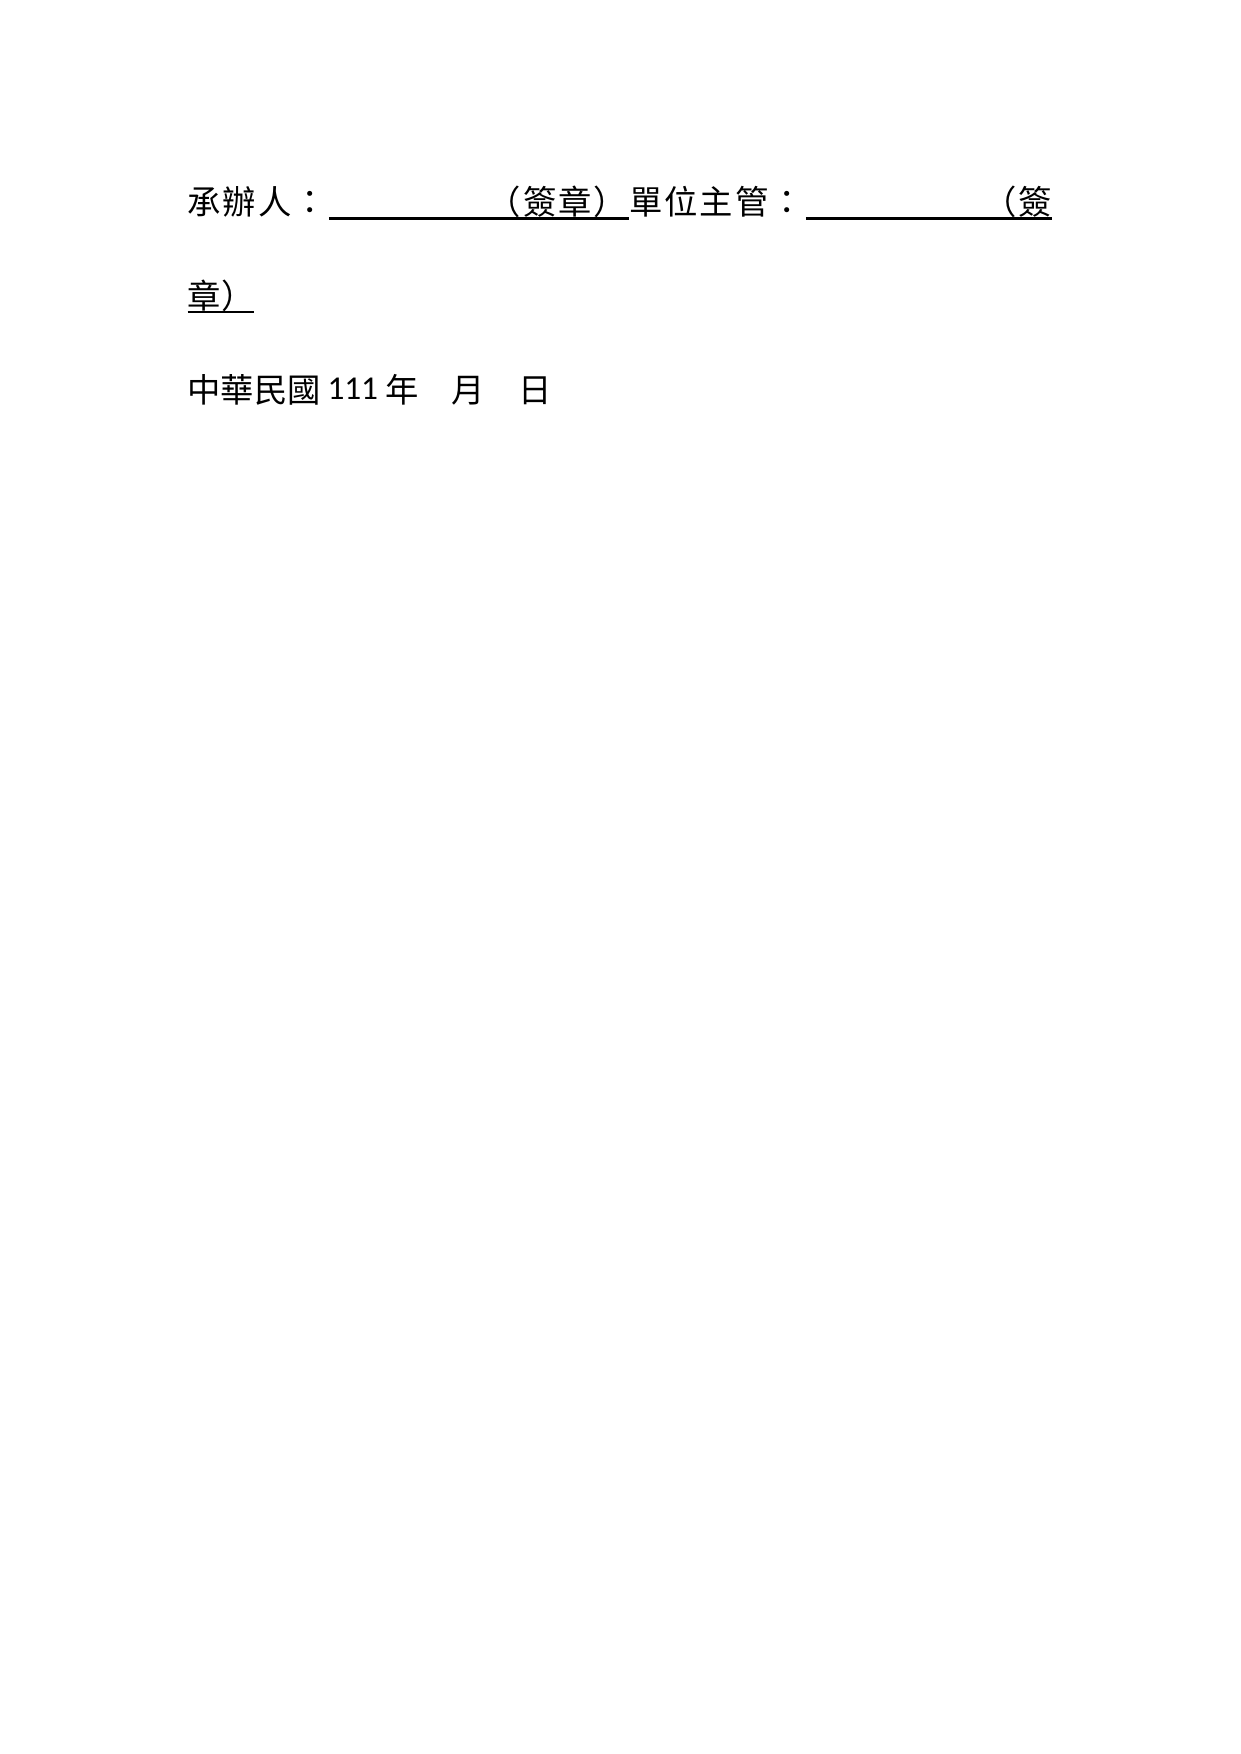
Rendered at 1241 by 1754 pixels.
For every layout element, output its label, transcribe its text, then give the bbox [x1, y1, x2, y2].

text 承辦人： （簽章）單位主管： （簽章） [187, 158, 1053, 314]
text 中華民國111年 月 日 [187, 346, 1053, 408]
